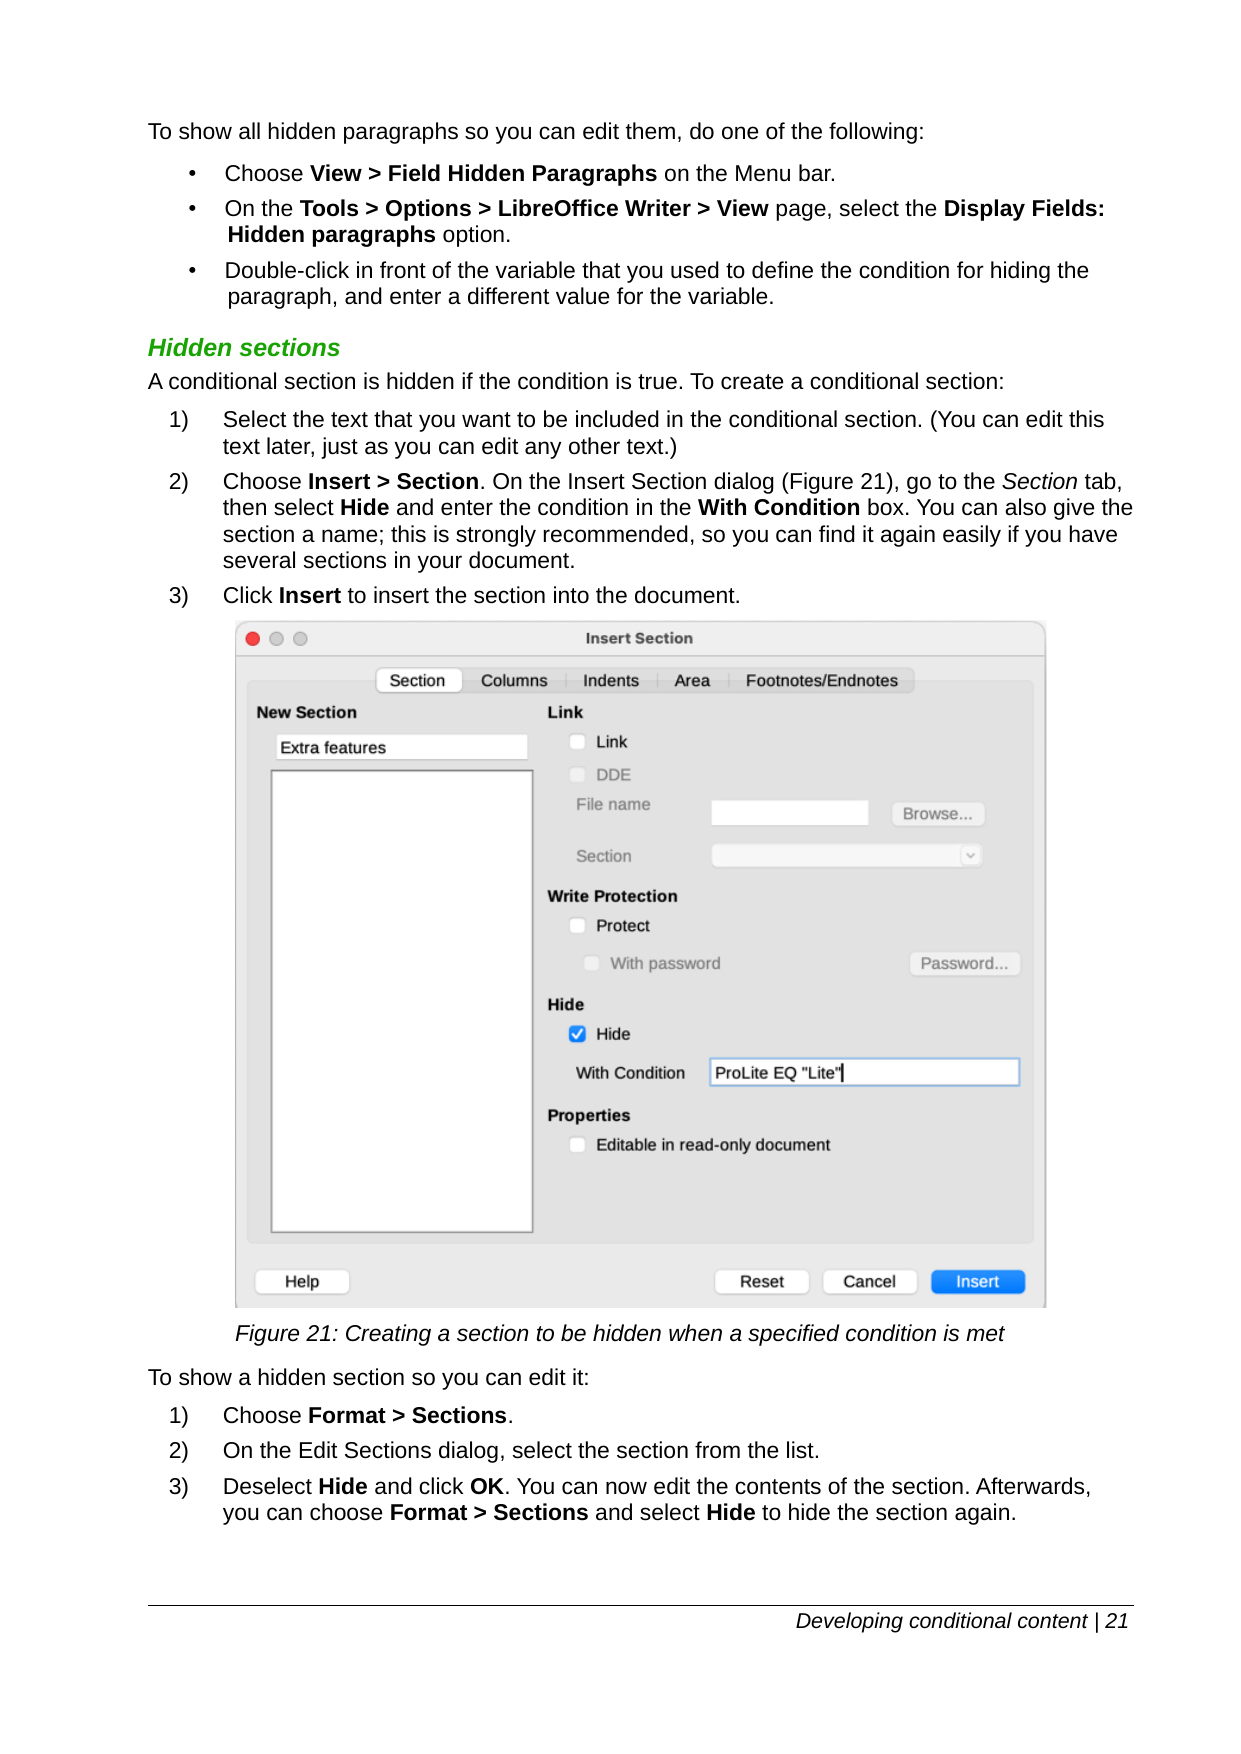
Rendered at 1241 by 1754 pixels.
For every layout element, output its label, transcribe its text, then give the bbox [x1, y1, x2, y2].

list To show a hidden section so you can edit it: [148, 1363, 1134, 1390]
list Double-click in front of the variable that you used to define the condition for hiding the paragraph, and enter a different value for the variable. [185, 254, 1134, 312]
picture [235, 620, 1047, 1308]
subtitle Hidden sections [148, 333, 1134, 362]
list Click Insert to insert the section into the document. [189, 582, 1134, 609]
list Select the text that you want to be included in the conditional section. (You can edit this text later, just as you can edit any other text.) [189, 406, 1134, 459]
list On the Tools > Options > LibreOffice Writer > View page, select the Display Fields: Hidden paragraphs option. [185, 192, 1134, 248]
list Choose Insert > Section. On the Insert Section dialog (Figure 21), go to the Section tab, then select Hide and enter the condition in the With Condition box. You can also give the section a name; this is strongly recommended, so you can find it again easily if you have several sections in your document. [189, 468, 1134, 573]
list Choose View > Field Hidden Paragraphs on the Menu bar. [185, 157, 1134, 186]
list A conditional section is hidden if the condition is true. To create a conditional section: [148, 368, 1134, 394]
list Deselect Hide and click OK. You can now edit the contents of the section. Afterwards, you can choose Format > Sections and select Hide to hide the section again. [189, 1473, 1134, 1525]
list Choose Format > Sections. [189, 1402, 1134, 1429]
list On the Edit Sections dialog, select the section from the list. [189, 1437, 1134, 1464]
list To show all hidden paragraphs so you can edit them, do one of the following: [148, 118, 1134, 144]
text Figure 21: Creating a section to be hidden when a specified condition is met [235, 1320, 1047, 1346]
